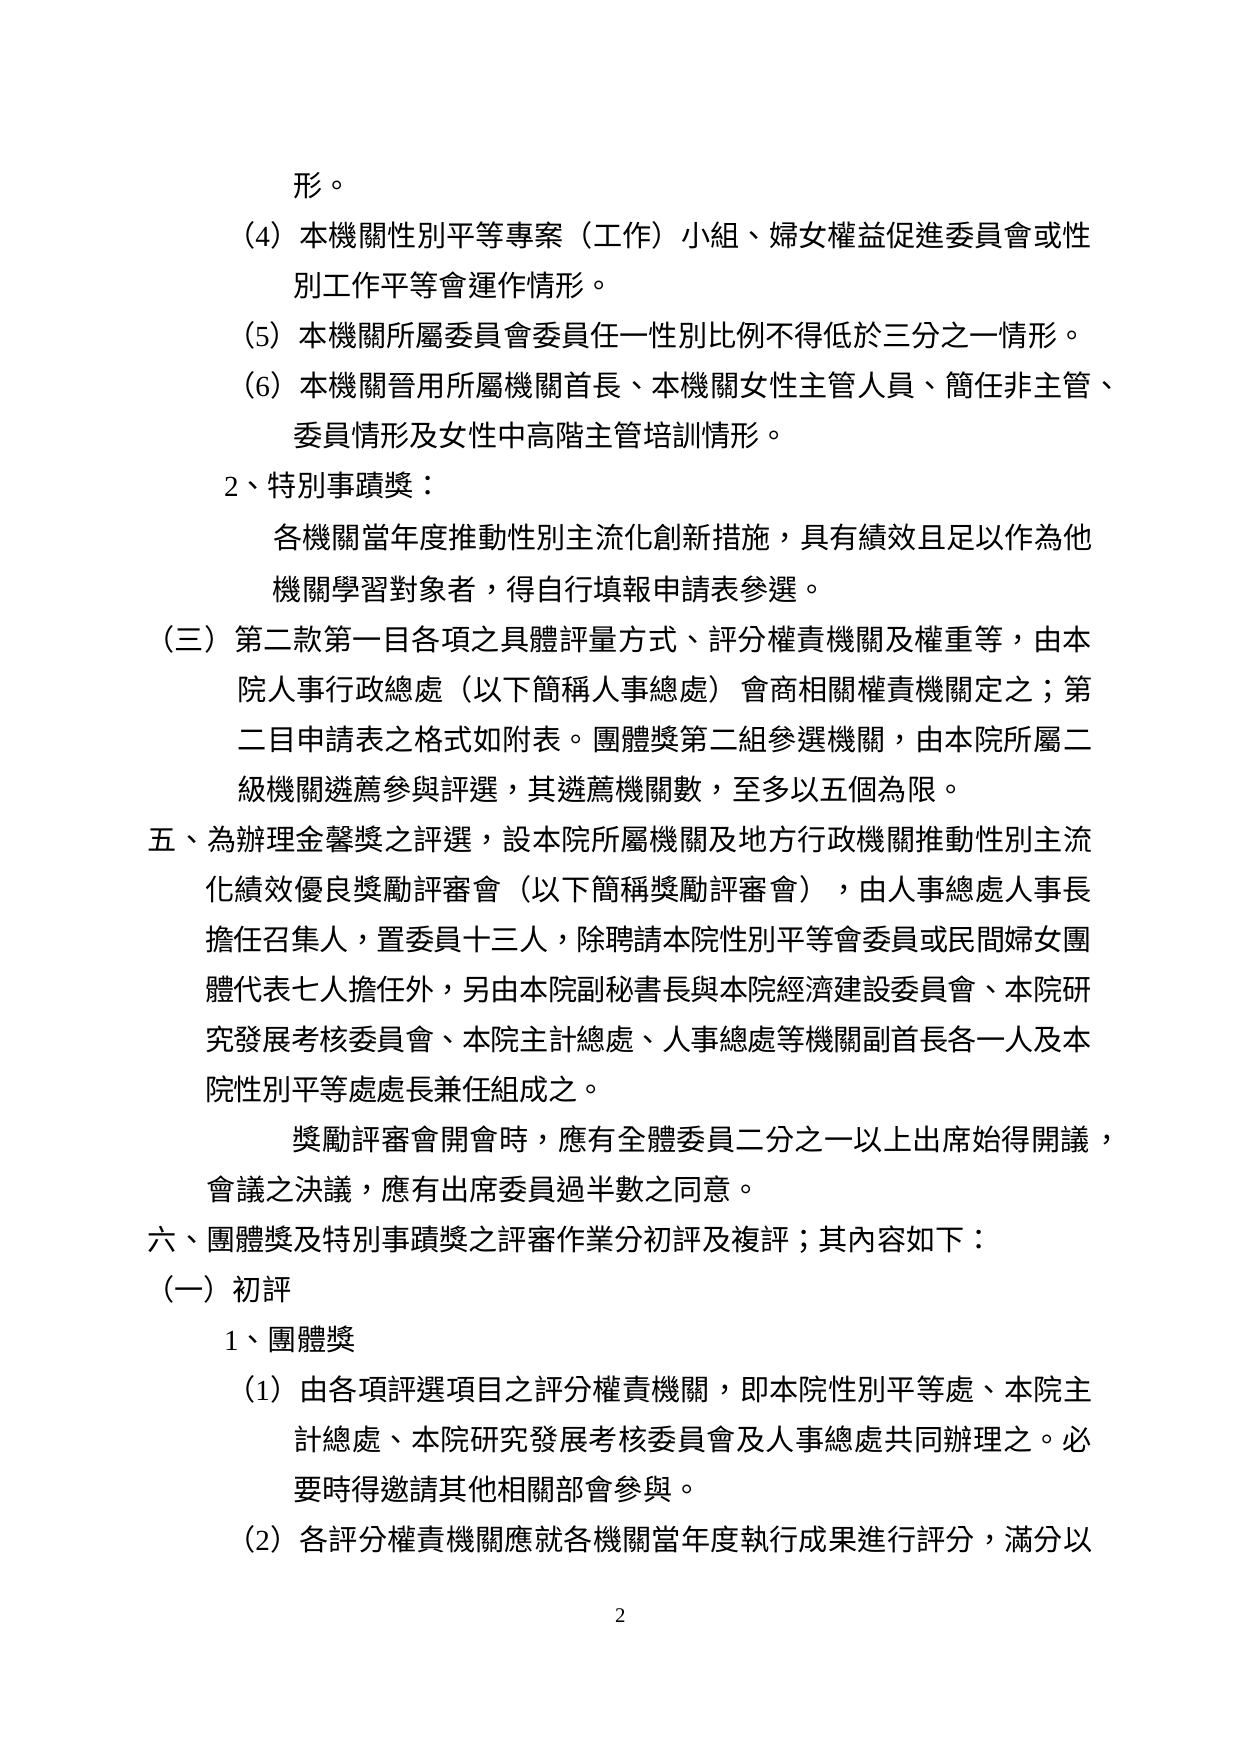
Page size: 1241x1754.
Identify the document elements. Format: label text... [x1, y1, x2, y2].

text （5）本機關所屬委員會委員任一性別比例不得低於三分之一情形。 [226, 306, 1092, 356]
text 五、為辦理金馨獎之評選，設本院所屬機關及地方行政機關推動性別主流化績效優良獎勵評審會（以下簡稱獎勵評審會），由人事總處人事長擔任召集人，置委員十三人，除聘請本院性別平等會委員或民間婦女團體代表七人擔任外，另由本院副秘書長與本院經濟建設委員會、本院研究發展考核委員會、本院主計總處、人事總處等機關副首長各一人及本院性別平等處處長兼任組成之。 [148, 811, 1092, 1111]
text 1、團體獎 [224, 1311, 1092, 1361]
text 六、團體獎及特別事蹟獎之評審作業分初評及複評；其內容如下： [148, 1211, 1092, 1261]
text （一）初評 [145, 1261, 1092, 1311]
text 獎勵評審會開會時，應有全體委員二分之一以上出席始得開議，會議之決議，應有出席委員過半數之同意。 [148, 1111, 1092, 1211]
text 2、特別事蹟獎： [224, 456, 1092, 506]
text 形。 [226, 156, 1092, 206]
text 各機關當年度推動性別主流化創新措施，具有績效且足以作為他機關學習對象者，得自行填報申請表參選。 [273, 506, 1092, 611]
text （1）由各項評選項目之評分權責機關，即本院性別平等處、本院主計總處、本院研究發展考核委員會及人事總處共同辦理之。必要時得邀請其他相關部會參與。 [226, 1361, 1092, 1511]
text （三）第二款第一目各項之具體評量方式、評分權責機關及權重等，由本院人事行政總處（以下簡稱人事總處）會商相關權責機關定之；第二目申請表之格式如附表。團體獎第二組參選機關，由本院所屬二級機關遴薦參與評選，其遴薦機關數，至多以五個為限。 [145, 611, 1092, 811]
text （2）各評分權責機關應就各機關當年度執行成果進行評分，滿分以 [226, 1511, 1092, 1561]
text （4）本機關性別平等專案（工作）小組、婦女權益促進委員會或性別工作平等會運作情形。 [226, 206, 1092, 306]
text （6）本機關晉用所屬機關首長、本機關女性主管人員、簡任非主管、委員情形及女性中高階主管培訓情形。 [226, 356, 1092, 456]
